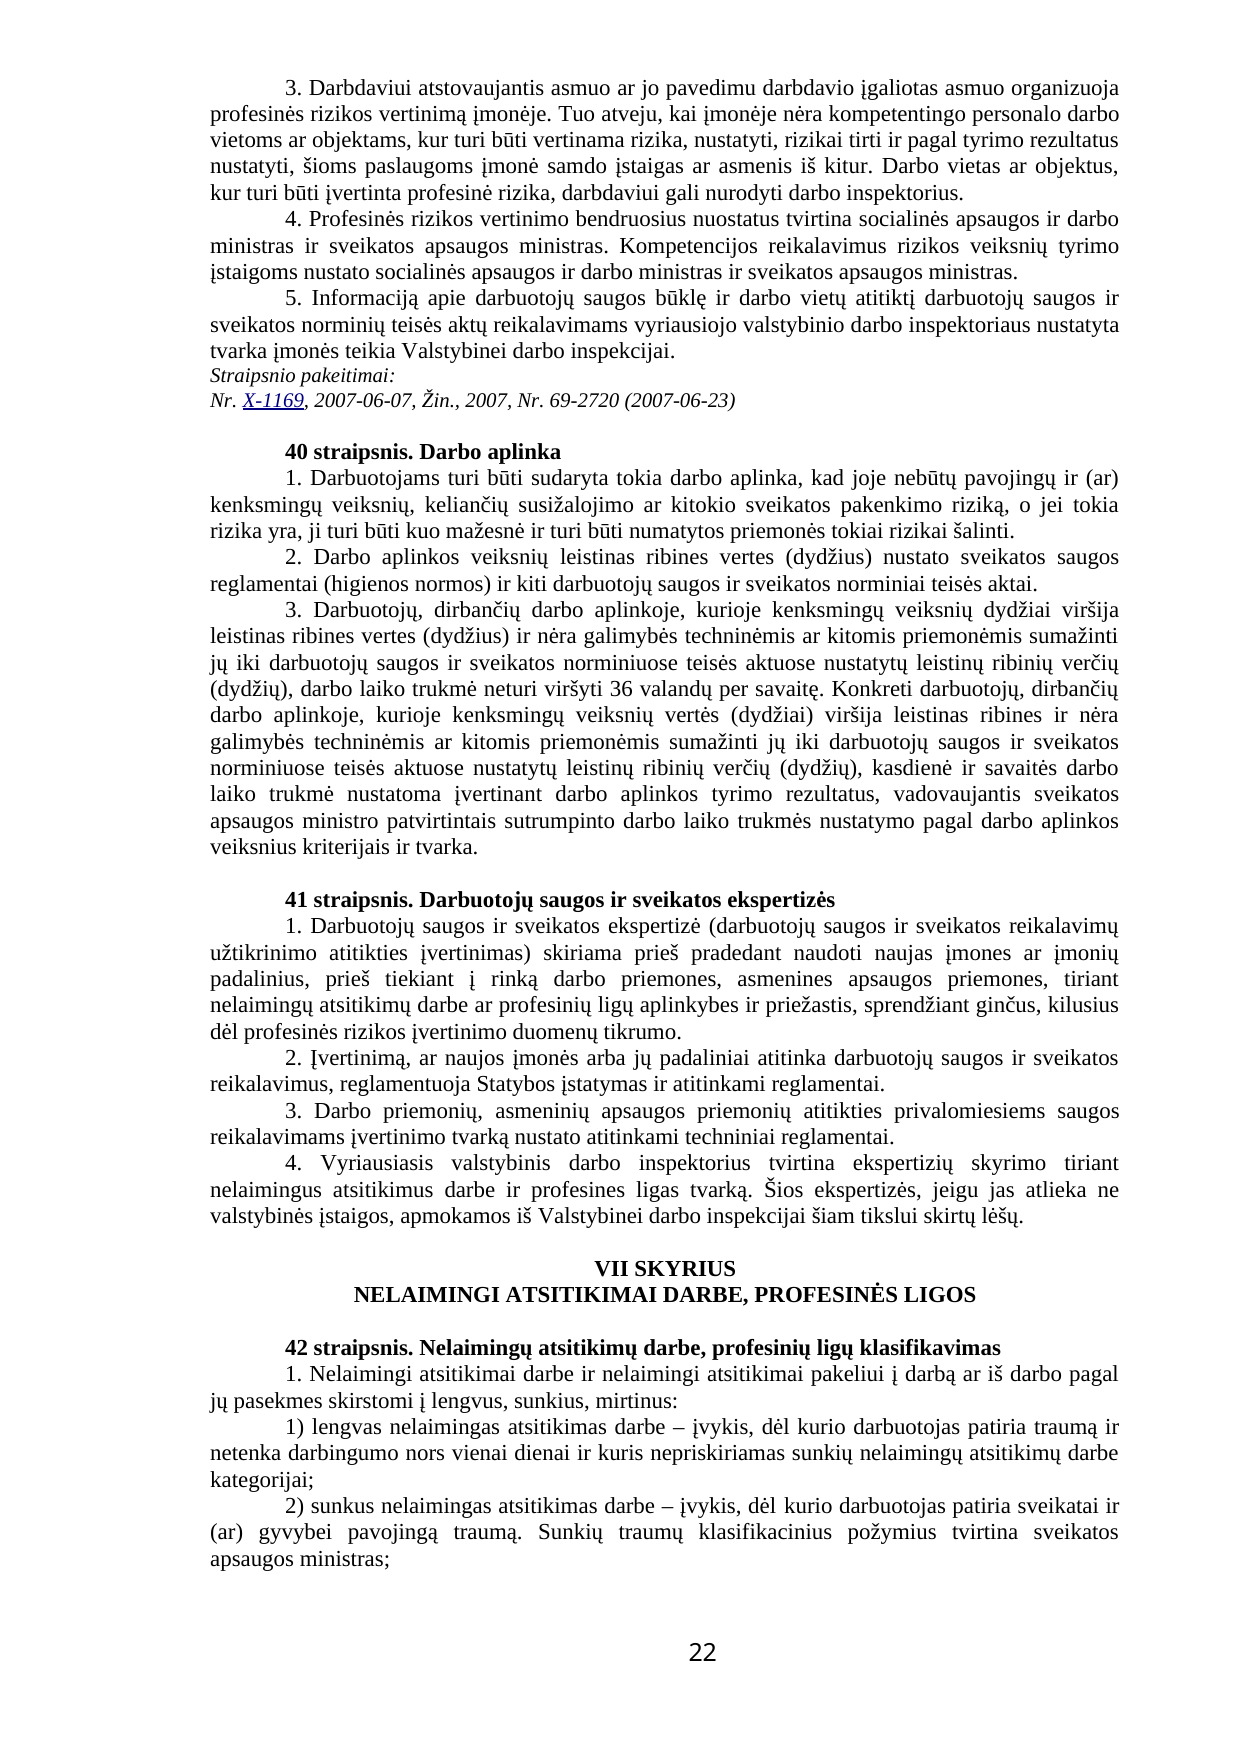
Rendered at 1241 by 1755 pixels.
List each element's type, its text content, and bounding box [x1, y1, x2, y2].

text 4. Vyriausiasis valstybinis darbo inspektorius tvirtina ekspertizių skyrimo tiriant nelaimingus atsitikimus darbe ir profesines ligas tvarką. Šios ekspertizės, jeigu jas atlieka ne valstybinės įstaigos, apmokamos iš Valstybinei darbo inspekcijai šiam tikslui skirtų lėšų. [210, 1149, 1120, 1228]
text 3. Darbdaviui atstovaujantis asmuo ar jo pavedimu darbdavio įgaliotas asmuo organizuoja profesinės rizikos vertinimą įmonėje. Tuo atveju, kai įmonėje nėra kompetentingo personalo darbo vietoms ar objektams, kur turi būti vertinama rizika, nustatyti, rizikai tirti ir pagal tyrimo rezultatus nustatyti, šioms paslaugoms įmonė samdo įstaigas ar asmenis iš kitur. Darbo vietas ar objektus, kur turi būti įvertinta profesinė rizika, darbdaviui gali nurodyti darbo inspektorius. [210, 73, 1120, 205]
text VII SKYRIUS [210, 1255, 1120, 1281]
text 5. Informaciją apie darbuotojų saugos būklę ir darbo vietų atitiktį darbuotojų saugos ir sveikatos norminių teisės aktų reikalavimams vyriausiojo valstybinio darbo inspektoriaus nustatyta tvarka įmonės teikia Valstybinei darbo inspekcijai. [210, 284, 1120, 363]
text 1) lengvas nelaimingas atsitikimas darbe – įvykis, dėl kurio darbuotojas patiria traumą ir netenka darbingumo nors vienai dienai ir kuris nepriskiriamas sunkių nelaimingų atsitikimų darbe kategorijai; [210, 1413, 1120, 1492]
text 42 straipsnis. Nelaimingų atsitikimų darbe, profesinių ligų klasifikavimas [210, 1334, 1120, 1360]
text 2. Įvertinimą, ar naujos įmonės arba jų padaliniai atitinka darbuotojų saugos ir sveikatos reikalavimus, reglamentuoja Statybos įstatymas ir atitinkami reglamentai. [210, 1044, 1120, 1097]
text 3. Darbuotojų, dirbančių darbo aplinkoje, kurioje kenksmingų veiksnių dydžiai viršija leistinas ribines vertes (dydžius) ir nėra galimybės techninėmis ar kitomis priemonėmis sumažinti jų iki darbuotojų saugos ir sveikatos norminiuose teisės aktuose nustatytų leistinų ribinių verčių (dydžių), darbo laiko trukmė neturi viršyti 36 valandų per savaitę. Konkreti darbuotojų, dirbančių darbo aplinkoje, kurioje kenksmingų veiksnių vertės (dydžiai) viršija leistinas ribines ir nėra galimybės techninėmis ar kitomis priemonėmis sumažinti jų iki darbuotojų saugos ir sveikatos norminiuose teisės aktuose nustatytų leistinų ribinių verčių (dydžių), kasdienė ir savaitės darbo laiko trukmė nustatoma įvertinant darbo aplinkos tyrimo rezultatus, vadovaujantis sveikatos apsaugos ministro patvirtintais sutrumpinto darbo laiko trukmės nustatymo pagal darbo aplinkos veiksnius kriterijais ir tvarka. [210, 596, 1120, 859]
text 2. Darbo aplinkos veiksnių leistinas ribines vertes (dydžius) nustato sveikatos saugos reglamentai (higienos normos) ir kiti darbuotojų saugos ir sveikatos norminiai teisės aktai. [210, 543, 1120, 596]
text NELAIMINGI ATSITIKIMAI DARBE, PROFESINĖS LIGOS [210, 1281, 1120, 1308]
text 3. Darbo priemonių, asmeninių apsaugos priemonių atitikties privalomiesiems saugos reikalavimams įvertinimo tvarką nustato atitinkami techniniai reglamentai. [210, 1097, 1120, 1149]
text Straipsnio pakeitimai: [210, 363, 1120, 387]
text 4. Profesinės rizikos vertinimo bendruosius nuostatus tvirtina socialinės apsaugos ir darbo ministras ir sveikatos apsaugos ministras. Kompetencijos reikalavimus rizikos veiksnių tyrimo įstaigoms nustato socialinės apsaugos ir darbo ministras ir sveikatos apsaugos ministras. [210, 205, 1120, 284]
text 1. Darbuotojams turi būti sudaryta tokia darbo aplinka, kad joje nebūtų pavojingų ir (ar) kenksmingų veiksnių, keliančių susižalojimo ar kitokio sveikatos pakenkimo riziką, o jei tokia rizika yra, ji turi būti kuo mažesnė ir turi būti numatytos priemonės tokiai rizikai šalinti. [210, 464, 1120, 543]
text 41 straipsnis. Darbuotojų saugos ir sveikatos ekspertizės [210, 886, 1120, 912]
text 1. Nelaimingi atsitikimai darbe ir nelaimingi atsitikimai pakeliui į darbą ar iš darbo pagal jų pasekmes skirstomi į lengvus, sunkius, mirtinus: [210, 1360, 1120, 1413]
text 40 straipsnis. Darbo aplinka [210, 438, 1120, 464]
text 1. Darbuotojų saugos ir sveikatos ekspertizė (darbuotojų saugos ir sveikatos reikalavimų užtikrinimo atitikties įvertinimas) skiriama prieš pradedant naudoti naujas įmones ar įmonių padalinius, prieš tiekiant į rinką darbo priemones, asmenines apsaugos priemones, tiriant nelaimingų atsitikimų darbe ar profesinių ligų aplinkybes ir priežastis, sprendžiant ginčus, kilusius dėl profesinės rizikos įvertinimo duomenų tikrumo. [210, 912, 1120, 1044]
text Nr. X-1169, 2007-06-07, Žin., 2007, Nr. 69-2720 (2007-06-23) [210, 387, 1120, 412]
text 2) sunkus nelaimingas atsitikimas darbe – įvykis, dėl kurio darbuotojas patiria sveikatai ir (ar) gyvybei pavojingą traumą. Sunkių traumų klasifikacinius požymius tvirtina sveikatos apsaugos ministras; [210, 1492, 1120, 1571]
